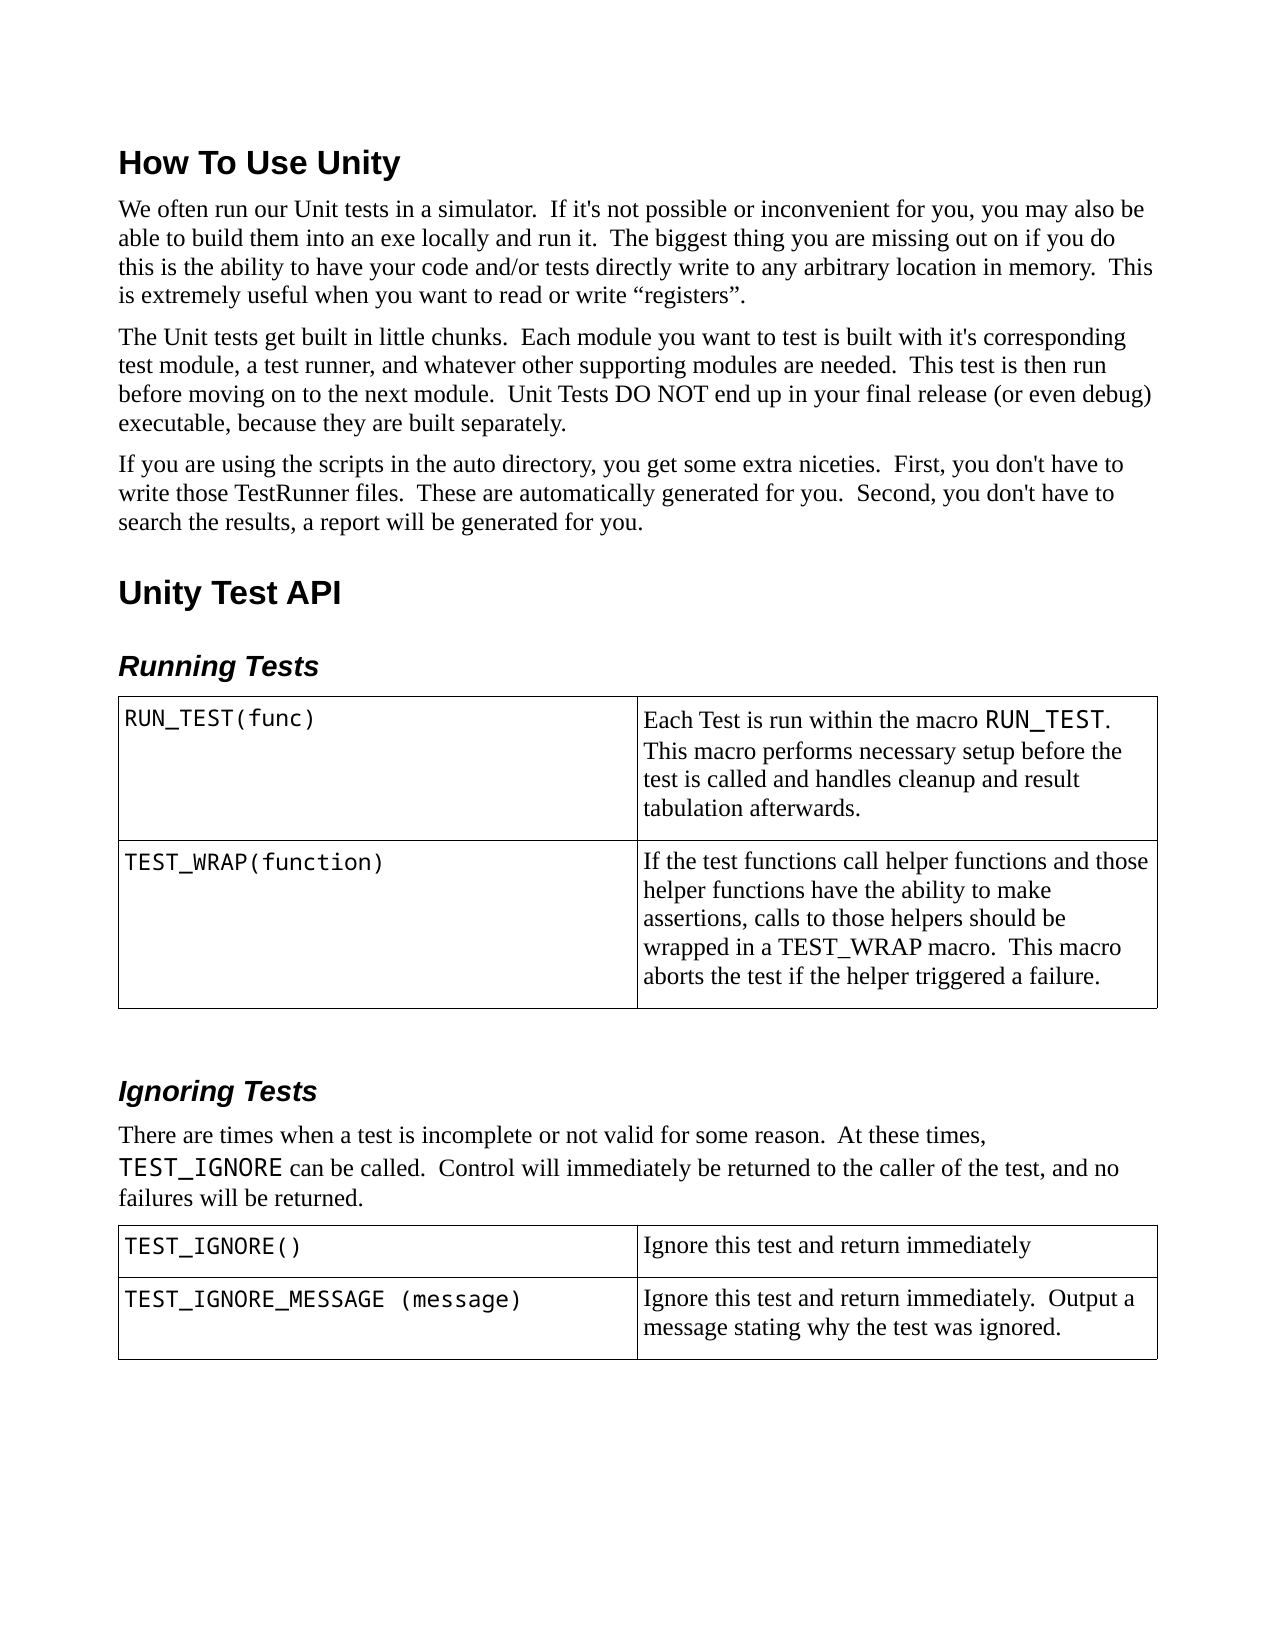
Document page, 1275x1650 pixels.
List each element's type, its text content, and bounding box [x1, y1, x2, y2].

subtitle Unity Test API [118, 573, 1157, 612]
subtitle Ignoring Tests [118, 1074, 1157, 1108]
table_cell TEST_IGNORE_MESSAGE (message) [119, 1278, 637, 1359]
text The Unit tests get built in little chunks. Each module you want to test is built with it's corresponding test module, a test runner, and whatever other supporting modules are needed. This test is then run before moving on to the next module. Unit Tests DO NOT end up in your final release (or even debug) executable, because they are built separately. [118, 322, 1157, 437]
text If you are using the scripts in the auto directory, you get some extra niceties. First, you don't have to write those TestRunner files. These are automatically generated for you. Second, you don't have to search the results, a report will be generated for you. [118, 449, 1157, 536]
table_cell Ignore this test and return immediately. Output a message stating why the test was ignored. [638, 1278, 1157, 1359]
text There are times when a test is incomplete or not valid for some reason. At these times, TEST_IGNORE can be called. Control will immediately be returned to the caller of the test, and no failures will be returned. [118, 1120, 1157, 1212]
subtitle Running Tests [118, 649, 1157, 683]
table_cell If the test functions call helper functions and those helper functions have the ability to make assertions, calls to those helpers should be wrapped in a TEST_WRAP macro. This macro aborts the test if the helper triggered a failure. [638, 841, 1157, 1008]
text We often run our Unit tests in a simulator. If it's not possible or inconvenient for you, you may also be able to build them into an exe locally and run it. The biggest thing you are missing out on if you do this is the ability to have your code and/or tests directly write to any arbitrary location in memory. This is extremely useful when you want to read or write “registers”. [118, 194, 1157, 309]
table_cell TEST_WRAP(function) [119, 841, 637, 1008]
table_header TEST_IGNORE() [119, 1226, 637, 1277]
table_header RUN_TEST(func) [119, 697, 637, 840]
table_header Each Test is run within the macro RUN_TEST. This macro performs necessary setup before the test is called and handles cleanup and result tabulation afterwards. [638, 697, 1157, 840]
subtitle How To Use Unity [118, 143, 1157, 182]
table_header Ignore this test and return immediately [638, 1226, 1157, 1277]
